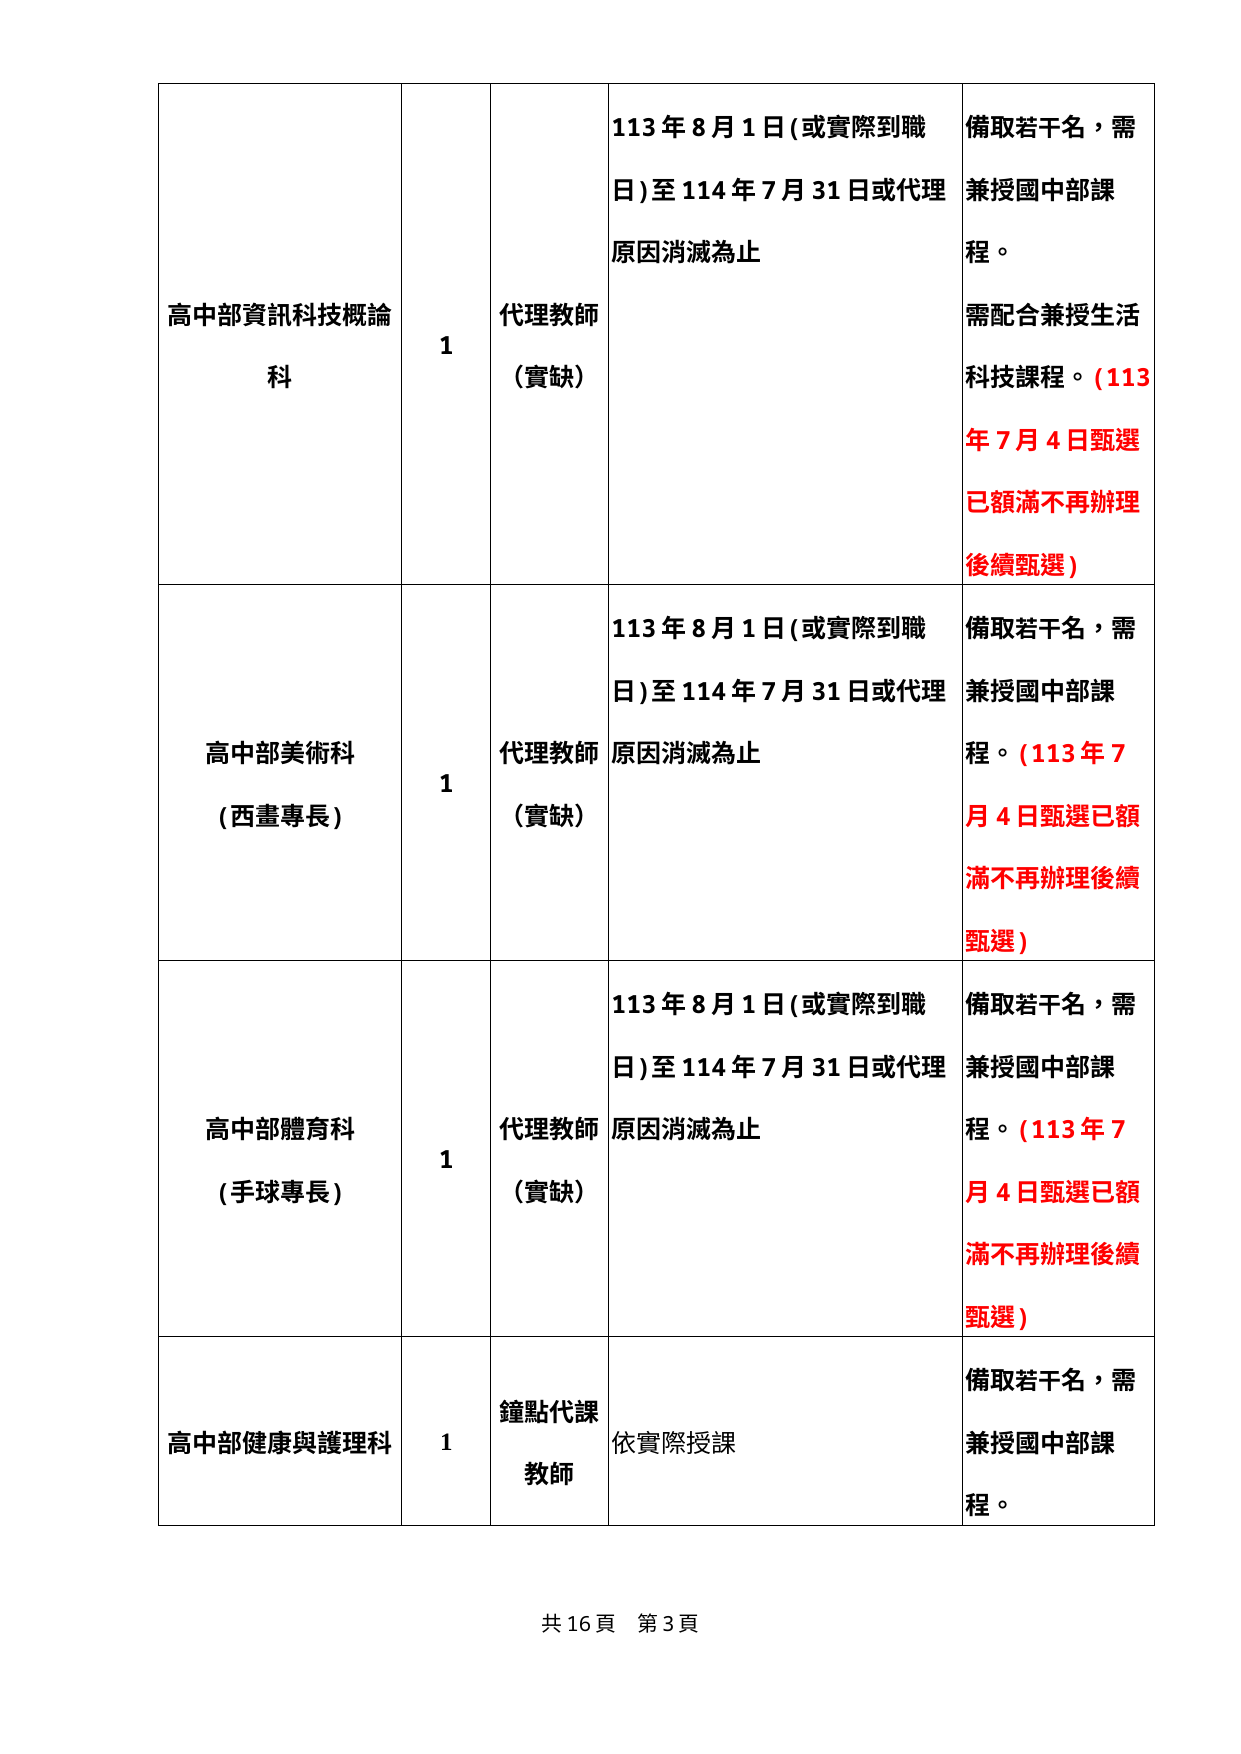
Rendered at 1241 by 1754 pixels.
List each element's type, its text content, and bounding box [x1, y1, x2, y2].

table_cell 代理教師 （實缺） [491, 961, 608, 1336]
table_cell 代理教師 （實缺） [491, 585, 608, 960]
table_cell 依實際授課 [609, 1337, 962, 1525]
table_cell 高中部健康與護理科 [159, 1337, 401, 1525]
table_cell 1 [402, 961, 490, 1336]
table_cell 備取若干名，需兼授國中部課程。 [963, 1337, 1154, 1525]
table_cell 1 [402, 1337, 490, 1525]
table_cell 高中部美術科 (西畫專長) [159, 585, 401, 960]
table_cell 高中部體育科 (手球專長) [159, 961, 401, 1336]
table_cell 備取若干名，需兼授國中部課程。 需配合兼授生活科技課程。(113年7月4日甄選已額滿不再辦理後續甄選) [963, 84, 1154, 584]
table_cell 1 [402, 585, 490, 960]
table_cell 備取若干名，需兼授國中部課程。(113年7月4日甄選已額滿不再辦理後續甄選) [963, 961, 1154, 1336]
table_cell 113年8月1日(或實際到職日)至114年7月31日或代理原因消滅為止 [609, 585, 962, 960]
table_cell 備取若干名，需兼授國中部課程。(113年7月4日甄選已額滿不再辦理後續甄選) [963, 585, 1154, 960]
table_cell 113年8月1日(或實際到職日)至114年7月31日或代理原因消滅為止 [609, 961, 962, 1336]
table_cell 113年8月1日(或實際到職日)至114年7月31日或代理原因消滅為止 [609, 84, 962, 584]
table_cell 1 [402, 84, 490, 584]
table_cell 代理教師 （實缺） [491, 84, 608, 584]
table_cell 高中部資訊科技概論科 [159, 84, 401, 584]
table_cell 鐘點代課教師 [491, 1337, 608, 1525]
